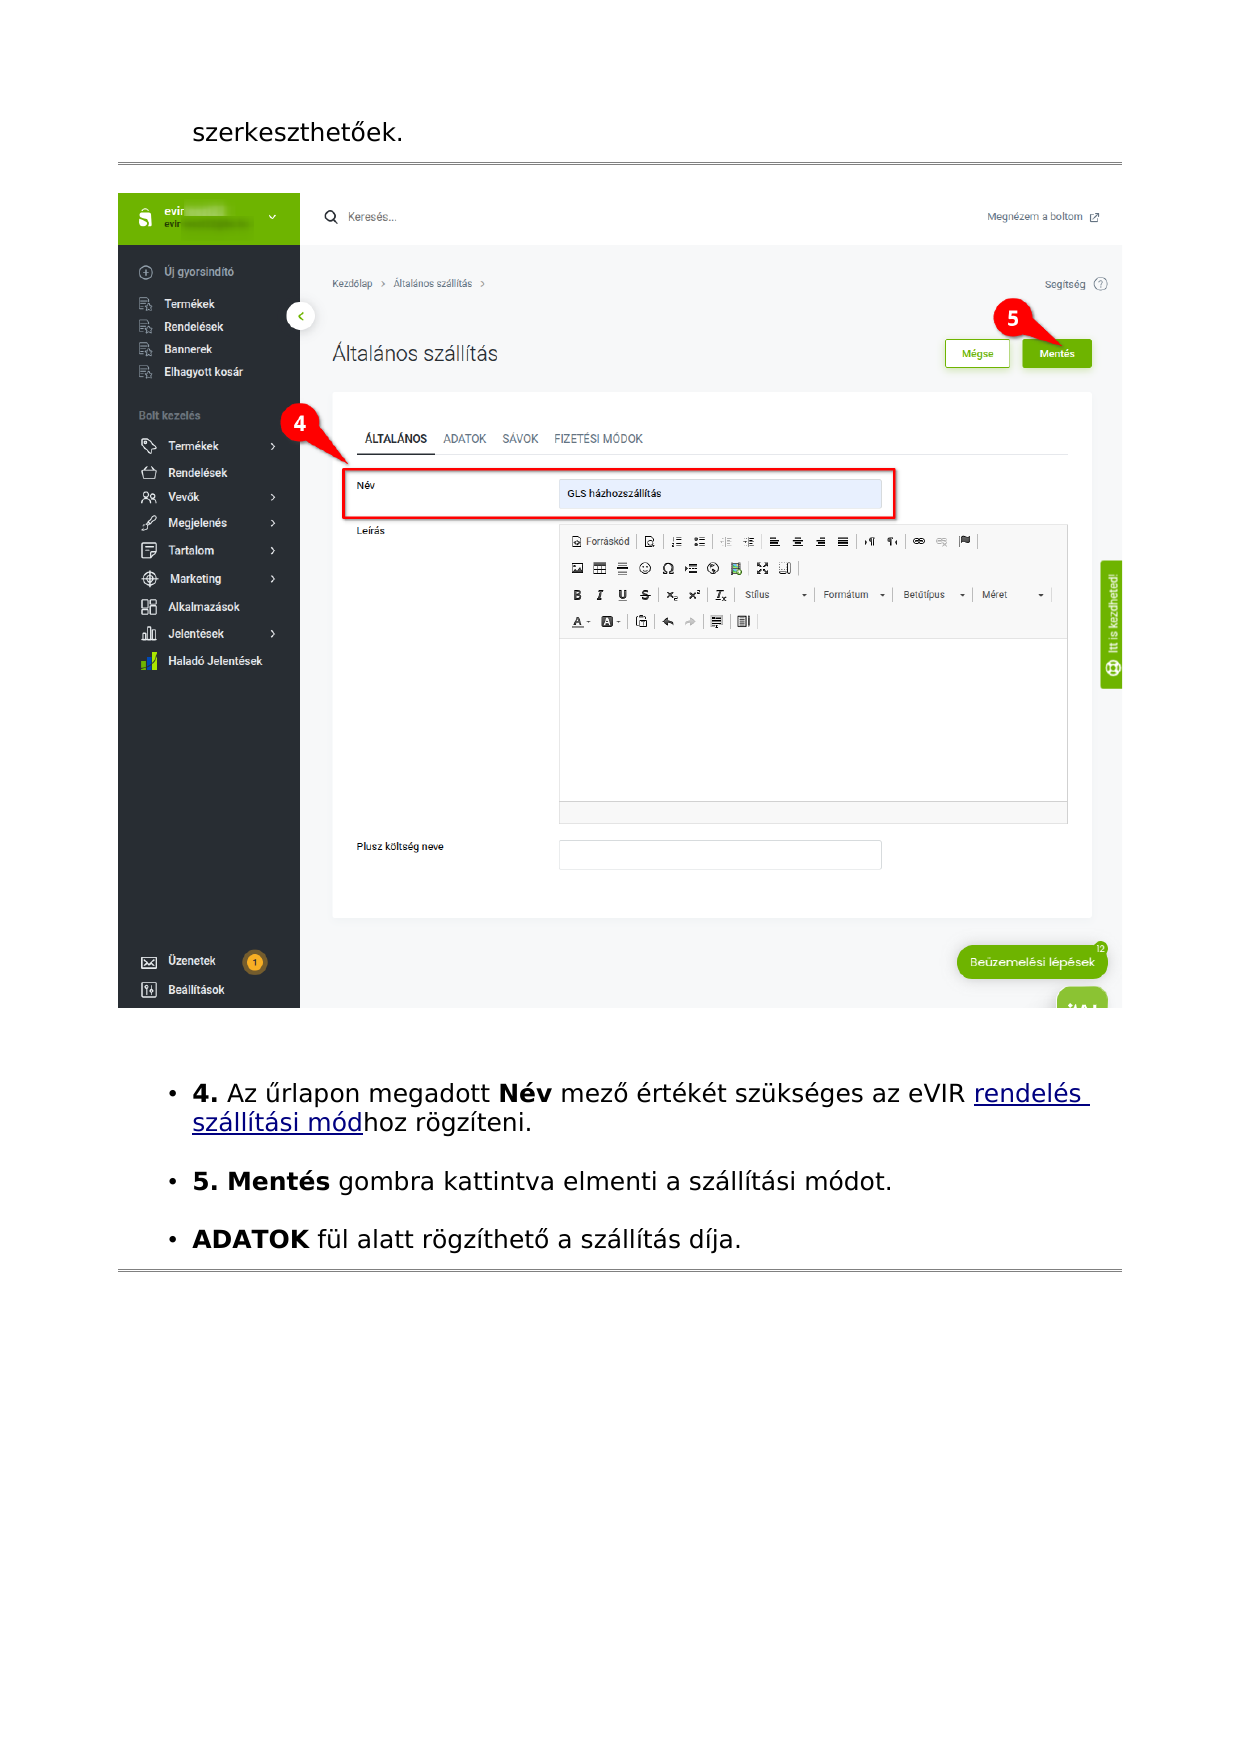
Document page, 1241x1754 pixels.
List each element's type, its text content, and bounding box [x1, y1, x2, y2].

list ADATOK fül alatt rögzíthető a szállítás díja. [177, 1225, 1122, 1254]
list 5. Mentés gombra kattintva elmenti a szállítási módot. [177, 1167, 1122, 1196]
list 4. Az űrlapon megadott Név mező értékét szükséges az eVIR rendelés szállítási módhoz rögzíteni. [177, 1079, 1122, 1137]
list szerkeszthetőek. [177, 118, 1122, 147]
picture [118, 193, 1123, 1008]
